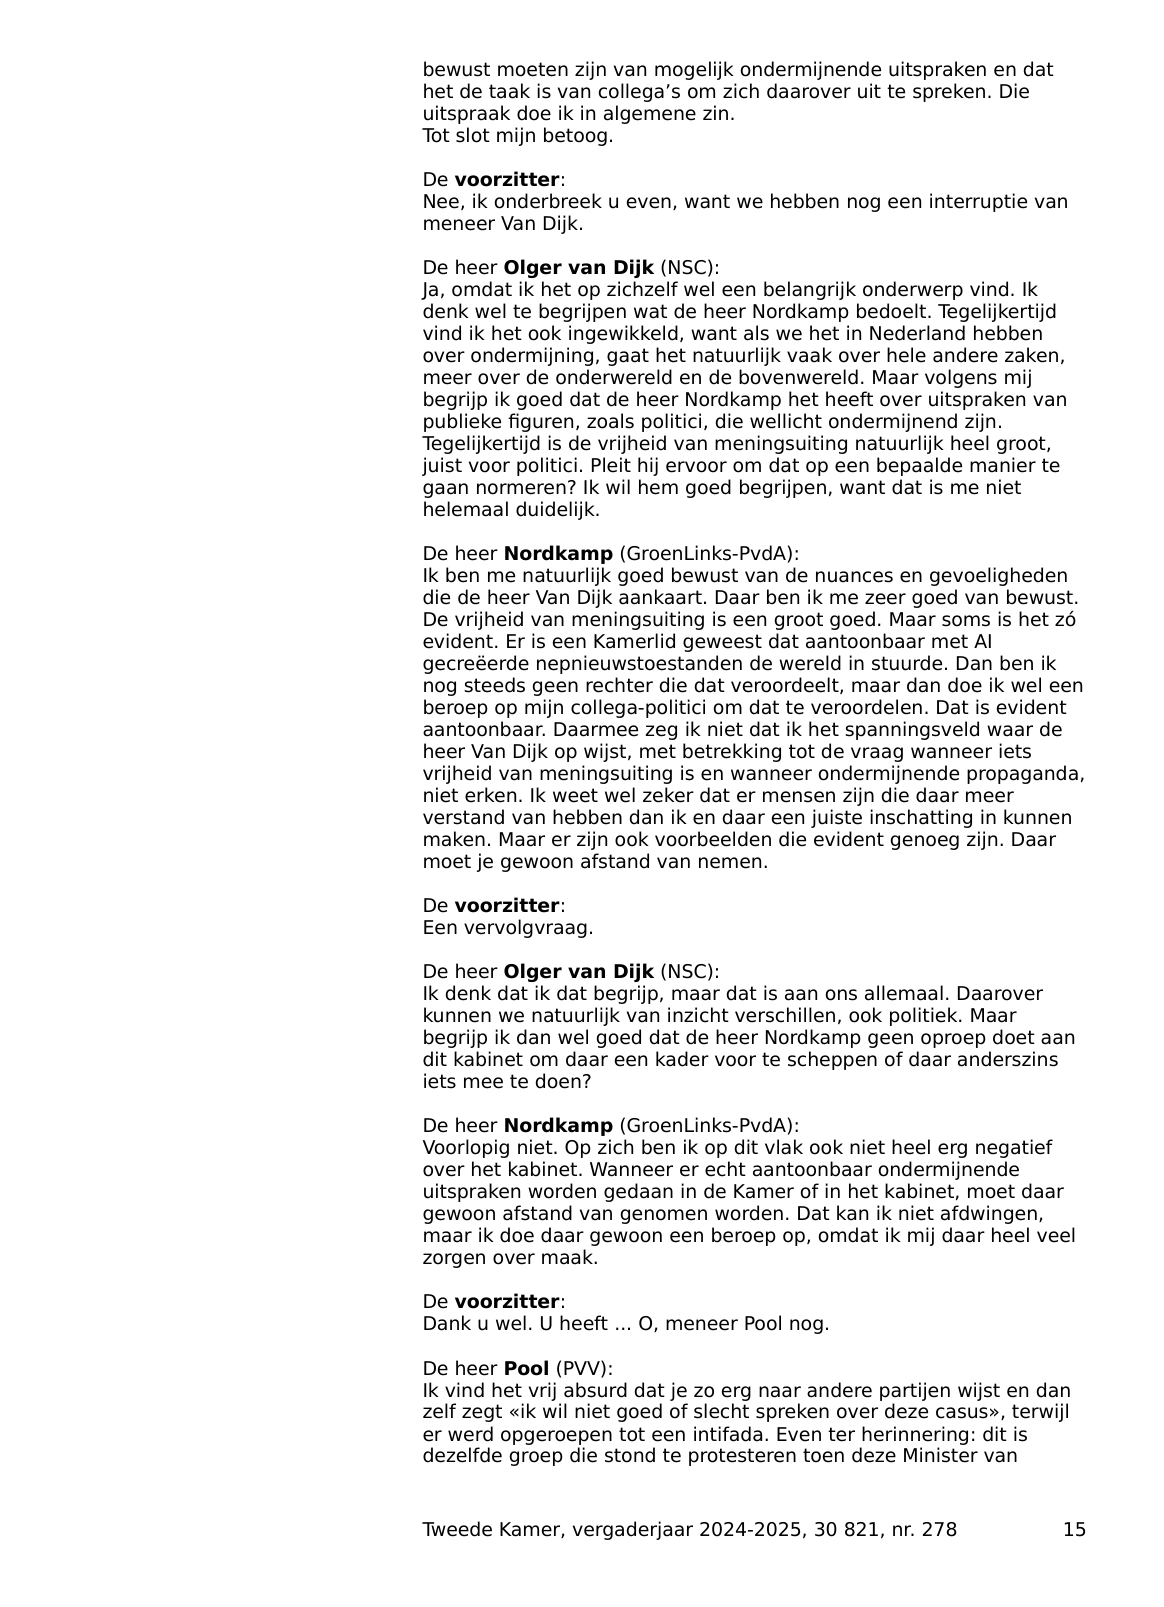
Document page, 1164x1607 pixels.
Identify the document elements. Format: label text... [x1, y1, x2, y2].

text Ik denk dat ik dat begrijp, maar dat is aan ons allemaal. Daarover kunnen we natuurlijk van inzicht verschillen, ook politiek. Maar begrijp ik dan wel goed dat de heer Nordkamp geen oproep doet aan dit kabinet om daar een kader voor te scheppen of daar anderszins iets mee te doen? [422, 983, 1087, 1093]
text De voorzitter: [422, 169, 1087, 191]
text Nee, ik onderbreek u even, want we hebben nog een interruptie van meneer Van Dijk. [422, 191, 1087, 235]
text Ik ben me natuurlijk goed bewust van de nuances en gevoeligheden die de heer Van Dijk aankaart. Daar ben ik me zeer goed van bewust. De vrijheid van meningsuiting is een groot goed. Maar soms is het zó evident. Er is een Kamerlid geweest dat aantoonbaar met AI gecreëerde nepnieuwstoestanden de wereld in stuurde. Dan ben ik nog steeds geen rechter die dat veroordeelt, maar dan doe ik wel een beroep op mijn collega-politici om dat te veroordelen. Dat is evident aantoonbaar. Daarmee zeg ik niet dat ik het spanningsveld waar de heer Van Dijk op wijst, met betrekking tot de vraag wanneer iets vrijheid van meningsuiting is en wanneer ondermijnende propaganda, niet erken. Ik weet wel zeker dat er mensen zijn die daar meer verstand van hebben dan ik en daar een juiste inschatting in kunnen maken. Maar er zijn ook voorbeelden die evident genoeg zijn. Daar moet je gewoon afstand van nemen. [422, 565, 1087, 873]
text Een vervolgvraag. [422, 917, 1087, 939]
text De voorzitter: [422, 1291, 1087, 1313]
text De heer Pool (PVV): [422, 1357, 1087, 1379]
text De heer Olger van Dijk (NSC): [422, 257, 1087, 279]
text De heer Nordkamp (GroenLinks-PvdA): [422, 1115, 1087, 1137]
text bewust moeten zijn van mogelijk ondermijnende uitspraken en dat het de taak is van collega’s om zich daarover uit te spreken. Die uitspraak doe ik in algemene zin. [422, 59, 1087, 125]
text Ik vind het vrij absurd dat je zo erg naar andere partijen wijst en dan zelf zegt «ik wil niet goed of slecht spreken over deze casus», terwijl er werd opgeroepen tot een intifada. Even ter herinnering: dit is dezelfde groep die stond te protesteren toen deze Minister van [422, 1379, 1087, 1467]
text De heer Olger van Dijk (NSC): [422, 961, 1087, 983]
text Ja, omdat ik het op zichzelf wel een belangrijk onderwerp vind. Ik denk wel te begrijpen wat de heer Nordkamp bedoelt. Tegelijkertijd vind ik het ook ingewikkeld, want als we het in Nederland hebben over ondermijning, gaat het natuurlijk vaak over hele andere zaken, meer over de onderwereld en de bovenwereld. Maar volgens mij begrijp ik goed dat de heer Nordkamp het heeft over uitspraken van publieke figuren, zoals politici, die wellicht ondermijnend zijn. Tegelijkertijd is de vrijheid van meningsuiting natuurlijk heel groot, juist voor politici. Pleit hij ervoor om dat op een bepaalde manier te gaan normeren? Ik wil hem goed begrijpen, want dat is me niet helemaal duidelijk. [422, 279, 1087, 521]
text Dank u wel. U heeft ... O, meneer Pool nog. [422, 1313, 1087, 1335]
text De heer Nordkamp (GroenLinks-PvdA): [422, 543, 1087, 565]
text Tot slot mijn betoog. [422, 125, 1087, 147]
text Voorlopig niet. Op zich ben ik op dit vlak ook niet heel erg negatief over het kabinet. Wanneer er echt aantoonbaar ondermijnende uitspraken worden gedaan in de Kamer of in het kabinet, moet daar gewoon afstand van genomen worden. Dat kan ik niet afdwingen, maar ik doe daar gewoon een beroep op, omdat ik mij daar heel veel zorgen over maak. [422, 1137, 1087, 1269]
text De voorzitter: [422, 895, 1087, 917]
